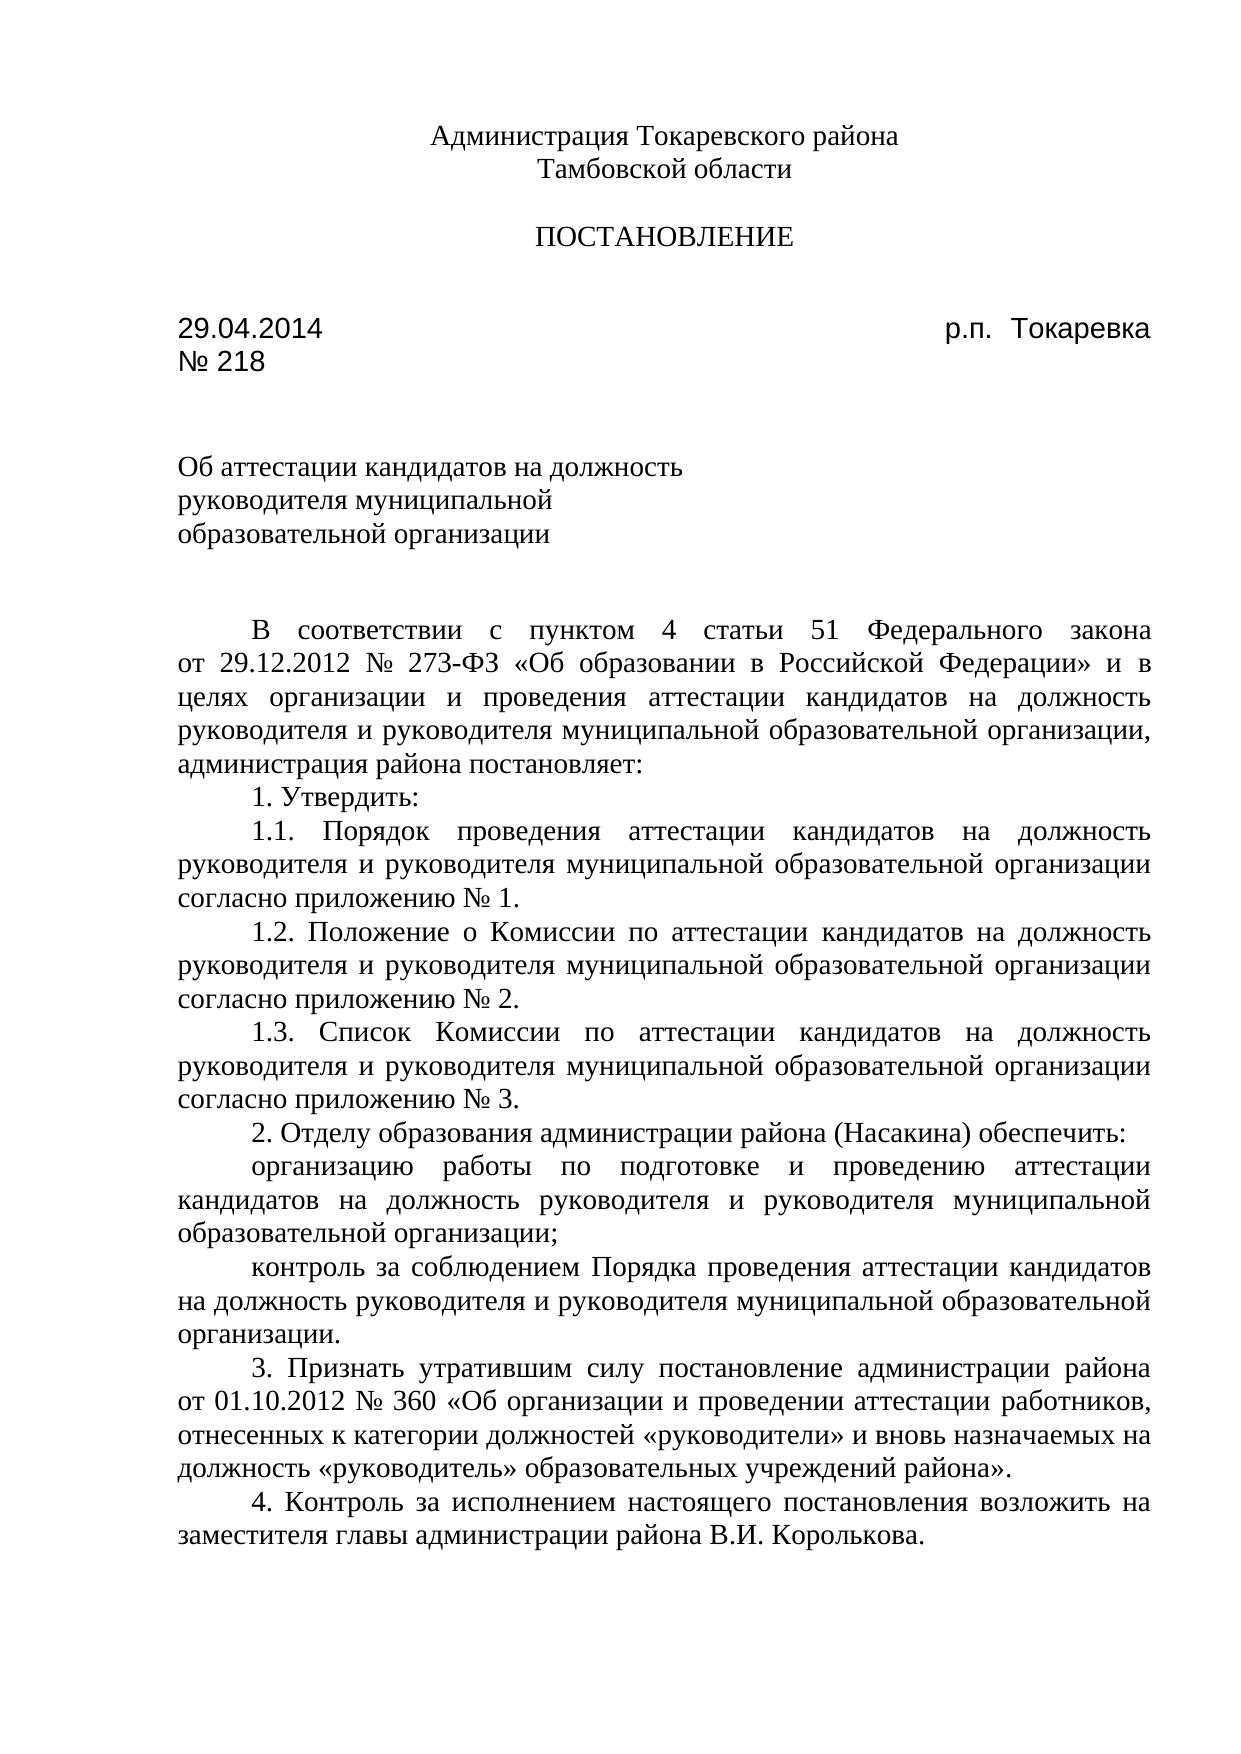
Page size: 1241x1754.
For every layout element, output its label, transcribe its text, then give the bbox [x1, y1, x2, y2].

text 1.3. Список Комиссии по аттестации кандидатов на должность руководителя и руководителя муниципальной образовательной организации согласно приложению № 3. [177, 1014, 1152, 1115]
text ПОСТАНОВЛЕНИЕ [177, 219, 1152, 252]
text Администрация Токаревского района [177, 118, 1152, 152]
text 1.1. Порядок проведения аттестации кандидатов на должность руководителя и руководителя муниципальной образовательной организации согласно приложению № 1. [177, 813, 1152, 914]
text руководителя муниципальной [177, 482, 1152, 516]
text Тамбовской области [177, 152, 1152, 185]
text В соответствии с пунктом 4 статьи 51 Федерального закона от 29.12.2012 № 273-ФЗ «Об образовании в Российской Федерации» и в целях организации и проведения аттестации кандидатов на должность руководителя и руководителя муниципальной образовательной организации, администрация района постановляет: [177, 612, 1152, 779]
text 1.2. Положение о Комиссии по аттестации кандидатов на должность руководителя и руководителя муниципальной образовательной организации согласно приложению № 2. [177, 914, 1152, 1014]
text контроль за соблюдением Порядка проведения аттестации кандидатов на должность руководителя и руководителя муниципальной образовательной организации. [177, 1249, 1152, 1350]
title 29.04.2014 р.п. Токаревка № 218 [177, 311, 1152, 378]
text 4. Контроль за исполнением настоящего постановления возложить на заместителя главы администрации района В.И. Королькова. [177, 1484, 1152, 1551]
text 3. Признать утратившим силу постановление администрации района от 01.10.2012 № 360 «Об организации и проведении аттестации работников, отнесенных к категории должностей «руководители» и вновь назначаемых на должность «руководитель» образовательных учреждений района». [177, 1350, 1152, 1484]
text 2. Отделу образования администрации района (Насакина) обеспечить: [177, 1115, 1152, 1148]
text организацию работы по подготовке и проведению аттестации кандидатов на должность руководителя и руководителя муниципальной образовательной организации; [177, 1148, 1152, 1249]
text образовательной организации [177, 516, 1152, 549]
text 1. Утвердить: [177, 779, 1152, 813]
text Об аттестации кандидатов на должность [177, 449, 1152, 482]
